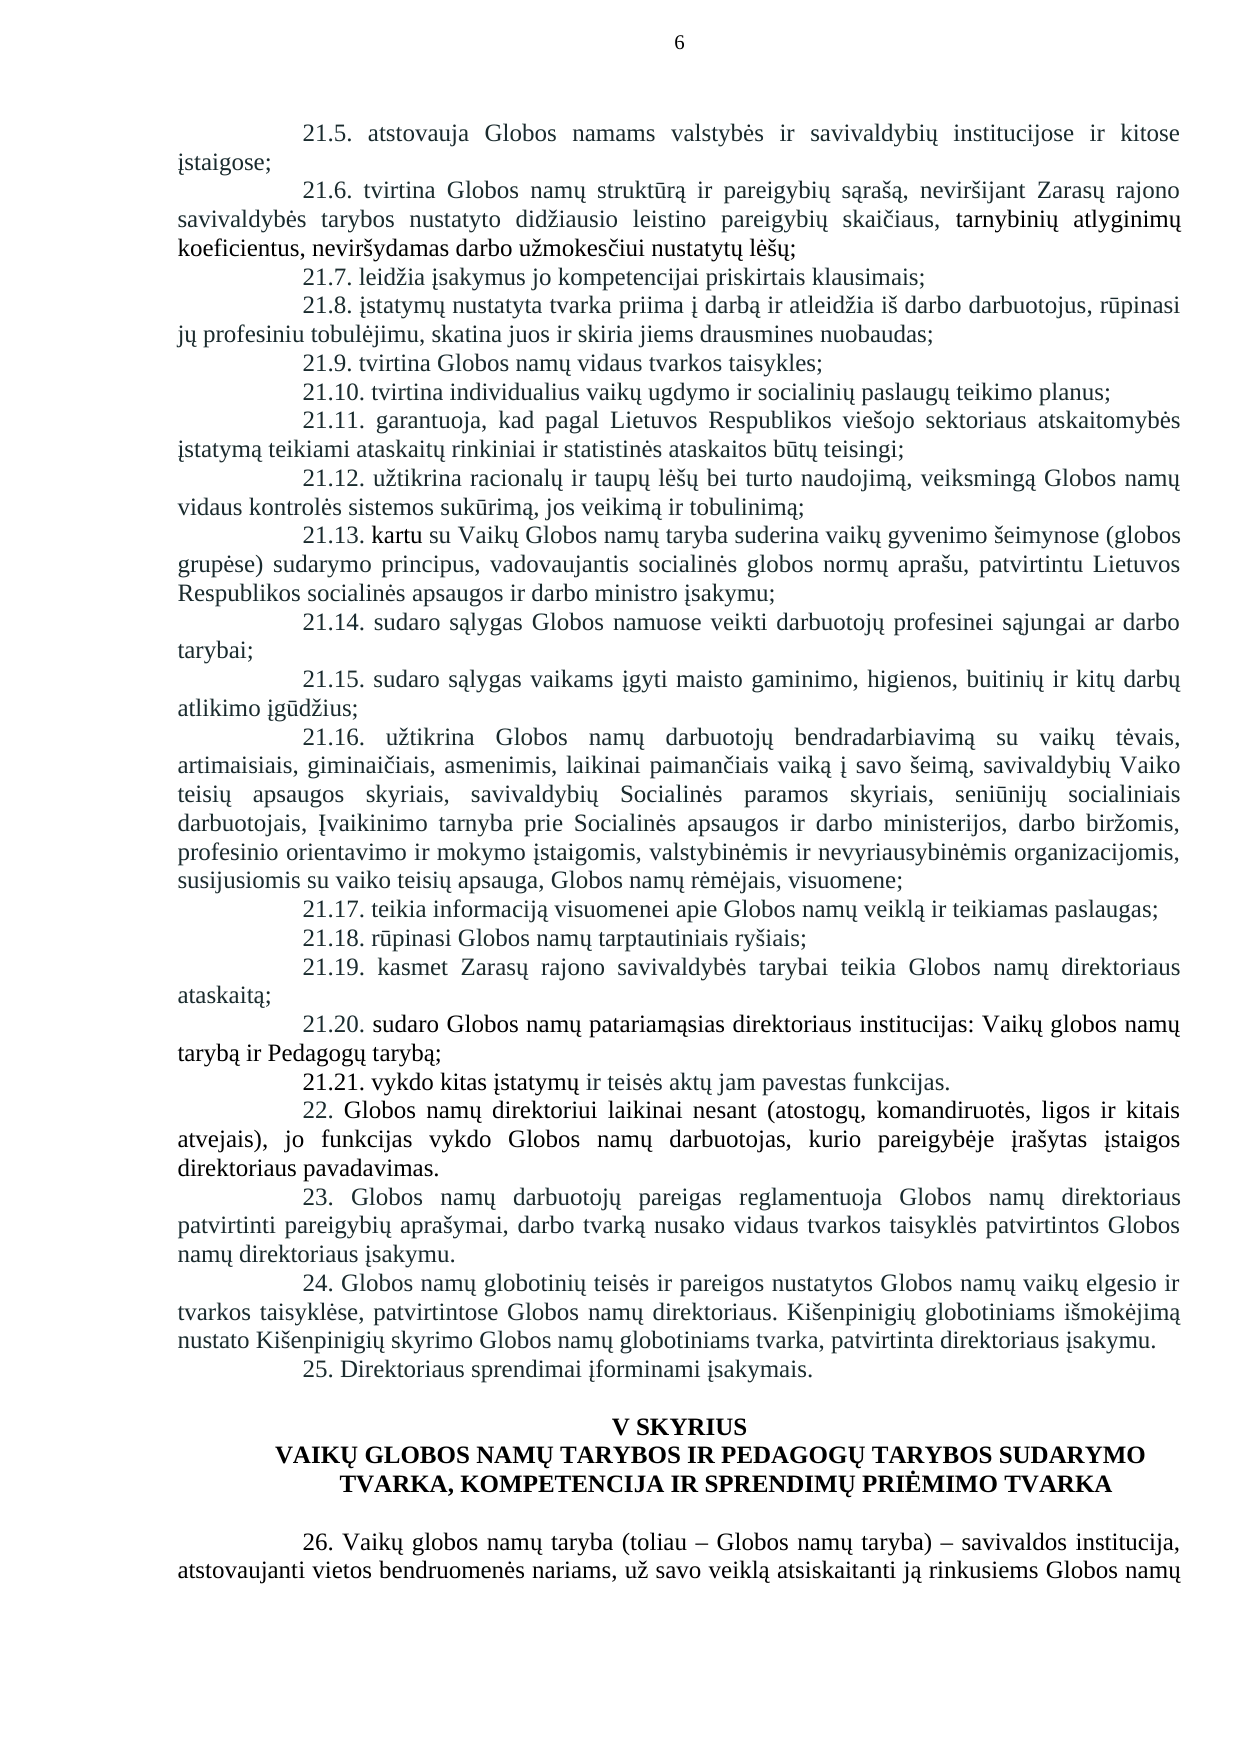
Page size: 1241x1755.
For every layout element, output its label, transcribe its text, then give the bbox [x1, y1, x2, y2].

text 22. Globos namų direktoriui laikinai nesant (atostogų, komandiruotės, ligos ir kitais atvejais), jo funkcijas vykdo Globos namų darbuotojas, kurio pareigybėje įrašytas įstaigos direktoriaus pavadavimas. [177, 1096, 1181, 1182]
text 25. Direktoriaus sprendimai įforminami įsakymais. [177, 1354, 1181, 1383]
text 21.7. leidžia įsakymus jo kompetencijai priskirtais klausimais; [177, 262, 1181, 291]
text 21.17. teikia informaciją visuomenei apie Globos namų veiklą ir teikiamas paslaugas; [177, 894, 1181, 923]
text 21.6. tvirtina Globos namų struktūrą ir pareigybių sąrašą, neviršijant Zarasų rajono savivaldybės tarybos nustatyto didžiausio leistino pareigybių skaičiaus, tarnybinių atlyginimų koeficientus, neviršydamas darbo užmokesčiui nustatytų lėšų; [177, 176, 1181, 262]
text 21.15. sudaro sąlygas vaikams įgyti maisto gaminimo, higienos, buitinių ir kitų darbų atlikimo įgūdžius; [177, 664, 1181, 722]
text 21.12. užtikrina racionalų ir taupų lėšų bei turto naudojimą, veiksmingą Globos namų vidaus kontrolės sistemos sukūrimą, jos veikimą ir tobulinimą; [177, 463, 1181, 521]
text VAIKŲ GLOBOS NAMŲ TARYBOS IR PEDAGOGŲ TARYBOS SUDARYMO [177, 1441, 1181, 1469]
text 21.14. sudaro sąlygas Globos namuose veikti darbuotojų profesinei sąjungai ar darbo tarybai; [177, 607, 1181, 664]
text 21.16. užtikrina Globos namų darbuotojų bendradarbiavimą su vaikų tėvais, artimaisiais, giminaičiais, asmenimis, laikinai paimančiais vaiką į savo šeimą, savivaldybių Vaiko teisių apsaugos skyriais, savivaldybių Socialinės paramos skyriais, seniūnijų socialiniais darbuotojais, Įvaikinimo tarnyba prie Socialinės apsaugos ir darbo ministerijos, darbo biržomis, profesinio orientavimo ir mokymo įstaigomis, valstybinėmis ir nevyriausybinėmis organizacijomis, susijusiomis su vaiko teisių apsauga, Globos namų rėmėjais, visuomene; [177, 722, 1181, 894]
text 21.8. įstatymų nustatyta tvarka priima į darbą ir atleidžia iš darbo darbuotojus, rūpinasi jų profesiniu tobulėjimu, skatina juos ir skiria jiems drausmines nuobaudas; [177, 291, 1181, 348]
text 21.5. atstovauja Globos namams valstybės ir savivaldybių institucijose ir kitose įstaigose; [177, 118, 1181, 176]
text 23. Globos namų darbuotojų pareigas reglamentuoja Globos namų direktoriaus patvirtinti pareigybių aprašymai, darbo tvarką nusako vidaus tvarkos taisyklės patvirtintos Globos namų direktoriaus įsakymu. [177, 1182, 1181, 1268]
text 21.19. kasmet Zarasų rajono savivaldybės tarybai teikia Globos namų direktoriaus ataskaitą; [177, 952, 1181, 1009]
text 24. Globos namų globotinių teisės ir pareigos nustatytos Globos namų vaikų elgesio ir tvarkos taisyklėse, patvirtintose Globos namų direktoriaus. Kišenpinigių globotiniams išmokėjimą nustato Kišenpinigių skyrimo Globos namų globotiniams tvarka, patvirtinta direktoriaus įsakymu. [177, 1268, 1181, 1354]
text TVARKA, KOMPETENCIJA IR SPRENDIMŲ PRIĖMIMO TVARKA [177, 1469, 1181, 1498]
text 21.18. rūpinasi Globos namų tarptautiniais ryšiais; [177, 923, 1181, 952]
text 21.10. tvirtina individualius vaikų ugdymo ir socialinių paslaugų teikimo planus; [177, 377, 1181, 406]
text V SKYRIUS [177, 1412, 1181, 1441]
text 21.20. sudaro Globos namų patariamąsias direktoriaus institucijas: Vaikų globos namų tarybą ir Pedagogų tarybą; [177, 1009, 1181, 1067]
text 21.21. vykdo kitas įstatymų ir teisės aktų jam pavestas funkcijas. [177, 1067, 1181, 1096]
text 26. Vaikų globos namų taryba (toliau – Globos namų taryba) – savivaldos institucija, atstovaujanti vietos bendruomenės nariams, už savo veiklą atsiskaitanti ją rinkusiems Globos namų [177, 1527, 1181, 1584]
text 21.13. kartu su Vaikų Globos namų taryba suderina vaikų gyvenimo šeimynose (globos grupėse) sudarymo principus, vadovaujantis socialinės globos normų aprašu, patvirtintu Lietuvos Respublikos socialinės apsaugos ir darbo ministro įsakymu; [177, 521, 1181, 607]
text 21.11. garantuoja, kad pagal Lietuvos Respublikos viešojo sektoriaus atskaitomybės įstatymą teikiami ataskaitų rinkiniai ir statistinės ataskaitos būtų teisingi; [177, 406, 1181, 463]
text 21.9. tvirtina Globos namų vidaus tvarkos taisykles; [177, 348, 1181, 377]
